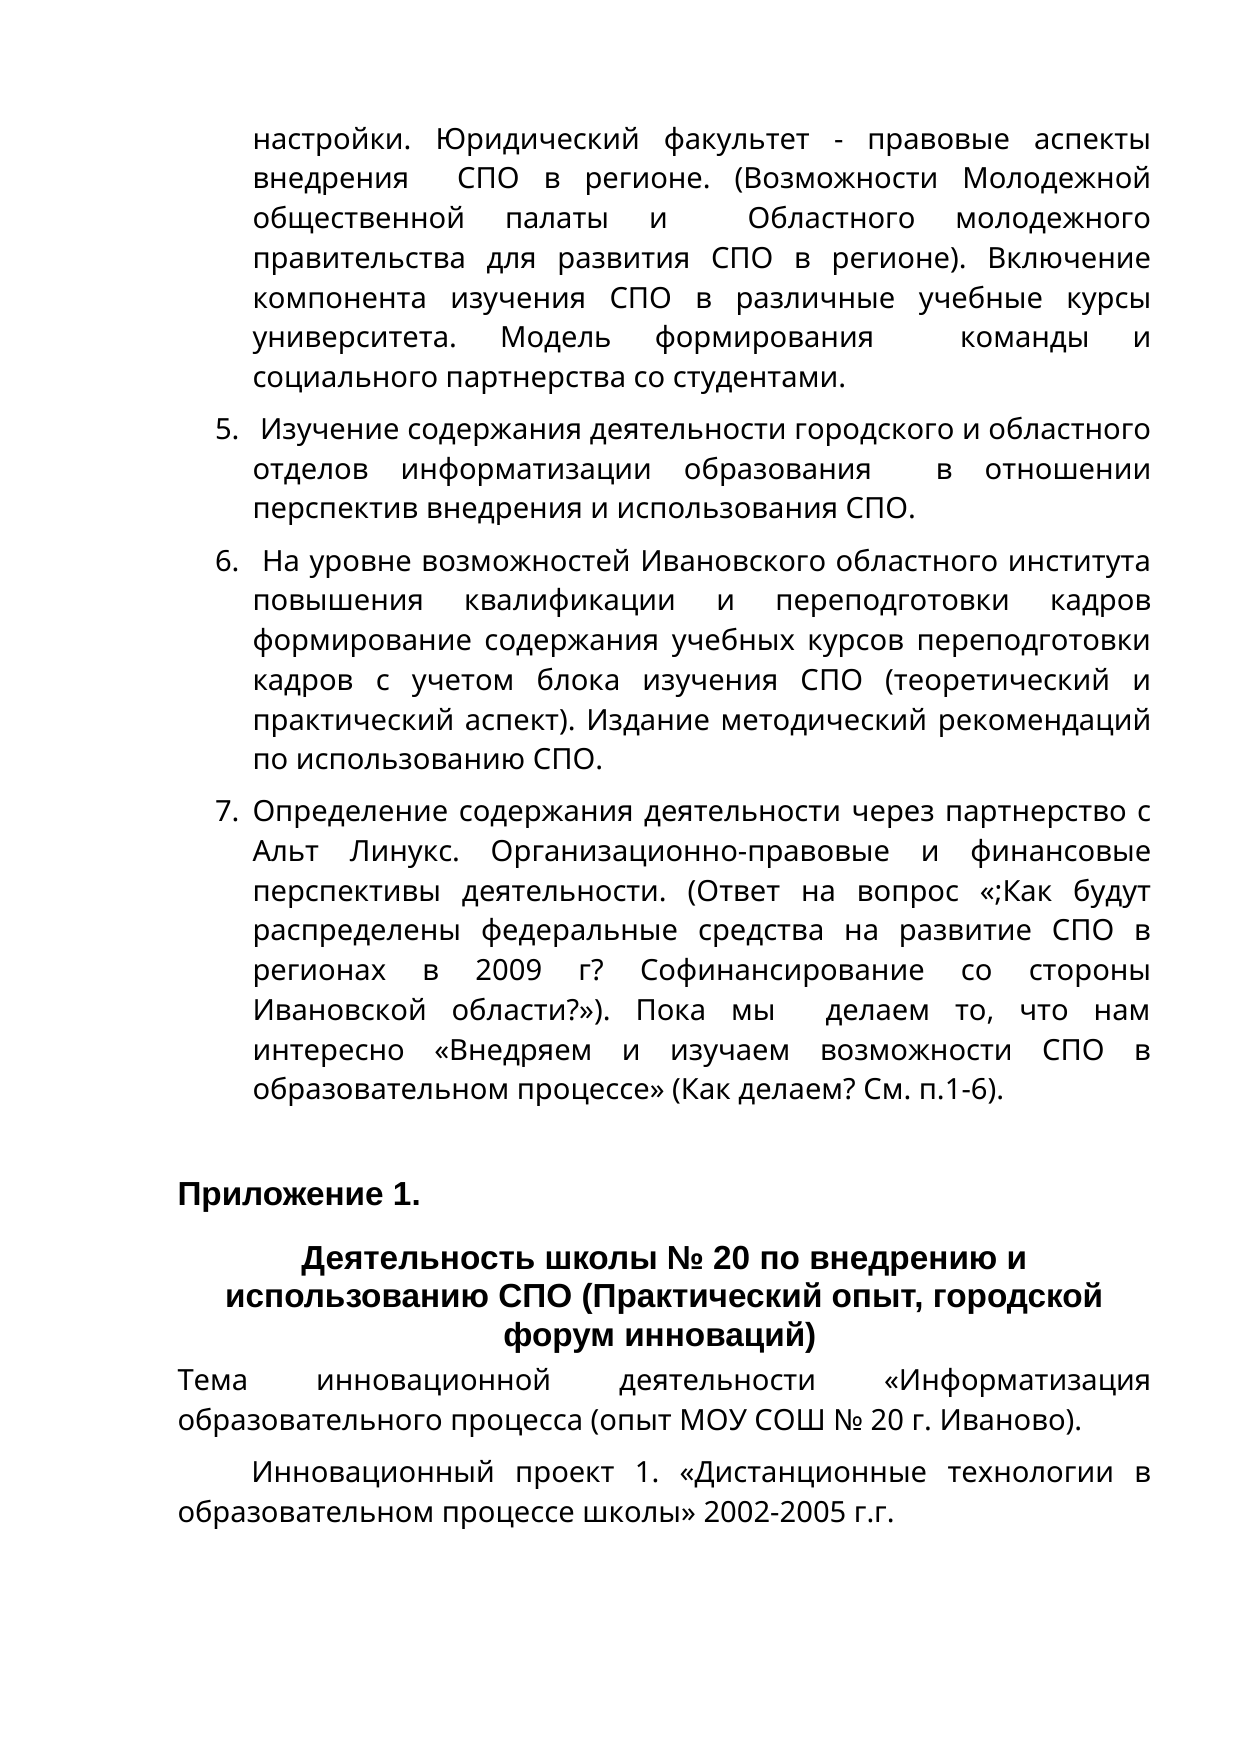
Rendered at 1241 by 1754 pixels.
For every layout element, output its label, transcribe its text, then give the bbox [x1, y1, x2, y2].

list Изучение содержания деятельности городского и областного отделов информатизации образования в отношении перспектив внедрения и использования СПО. [215, 408, 1152, 527]
list На уровне возможностей Ивановского областного института повышения квалификации и переподготовки кадров формирование содержания учебных курсов переподготовки кадров с учетом блока изучения СПО (теоретический и практический аспект). Издание методический рекомендаций по использованию СПО. [215, 540, 1152, 778]
subtitle Деятельность школы № 20 по внедрению и использованию СПО (Практический опыт, городской форум инноваций) [177, 1238, 1152, 1353]
list Определение содержания деятельности через партнерство с Альт Линукс. Организационно-правовые и финансовые перспективы деятельности. (Ответ на вопрос «;Как будут распределены федеральные средства на развитие СПО в регионах в 2009 г? Софинансирование со стороны Ивановской области?»). Пока мы делаем то, что нам интересно «Внедряем и изучаем возможности СПО в образовательном процессе» (Как делаем? См. п.1-6). [215, 791, 1152, 1108]
list настройки. Юридический факультет - правовые аспекты внедрения СПО в регионе. (Возможности Молодежной общественной палаты и Областного молодежного правительства для развития СПО в регионе). Включение компонента изучения СПО в различные учебные курсы университета. Модель формирования команды и социального партнерства со студентами. [215, 118, 1152, 396]
text Инновационный проект 1. «Дистанционные технологии в образовательном процессе школы» 2002-2005 г.г. [177, 1451, 1152, 1531]
text Тема инновационной деятельности «Информатизация образовательного процесса (опыт МОУ СОШ № 20 г. Иваново). [177, 1359, 1152, 1439]
subtitle Приложение 1. [177, 1174, 1152, 1213]
